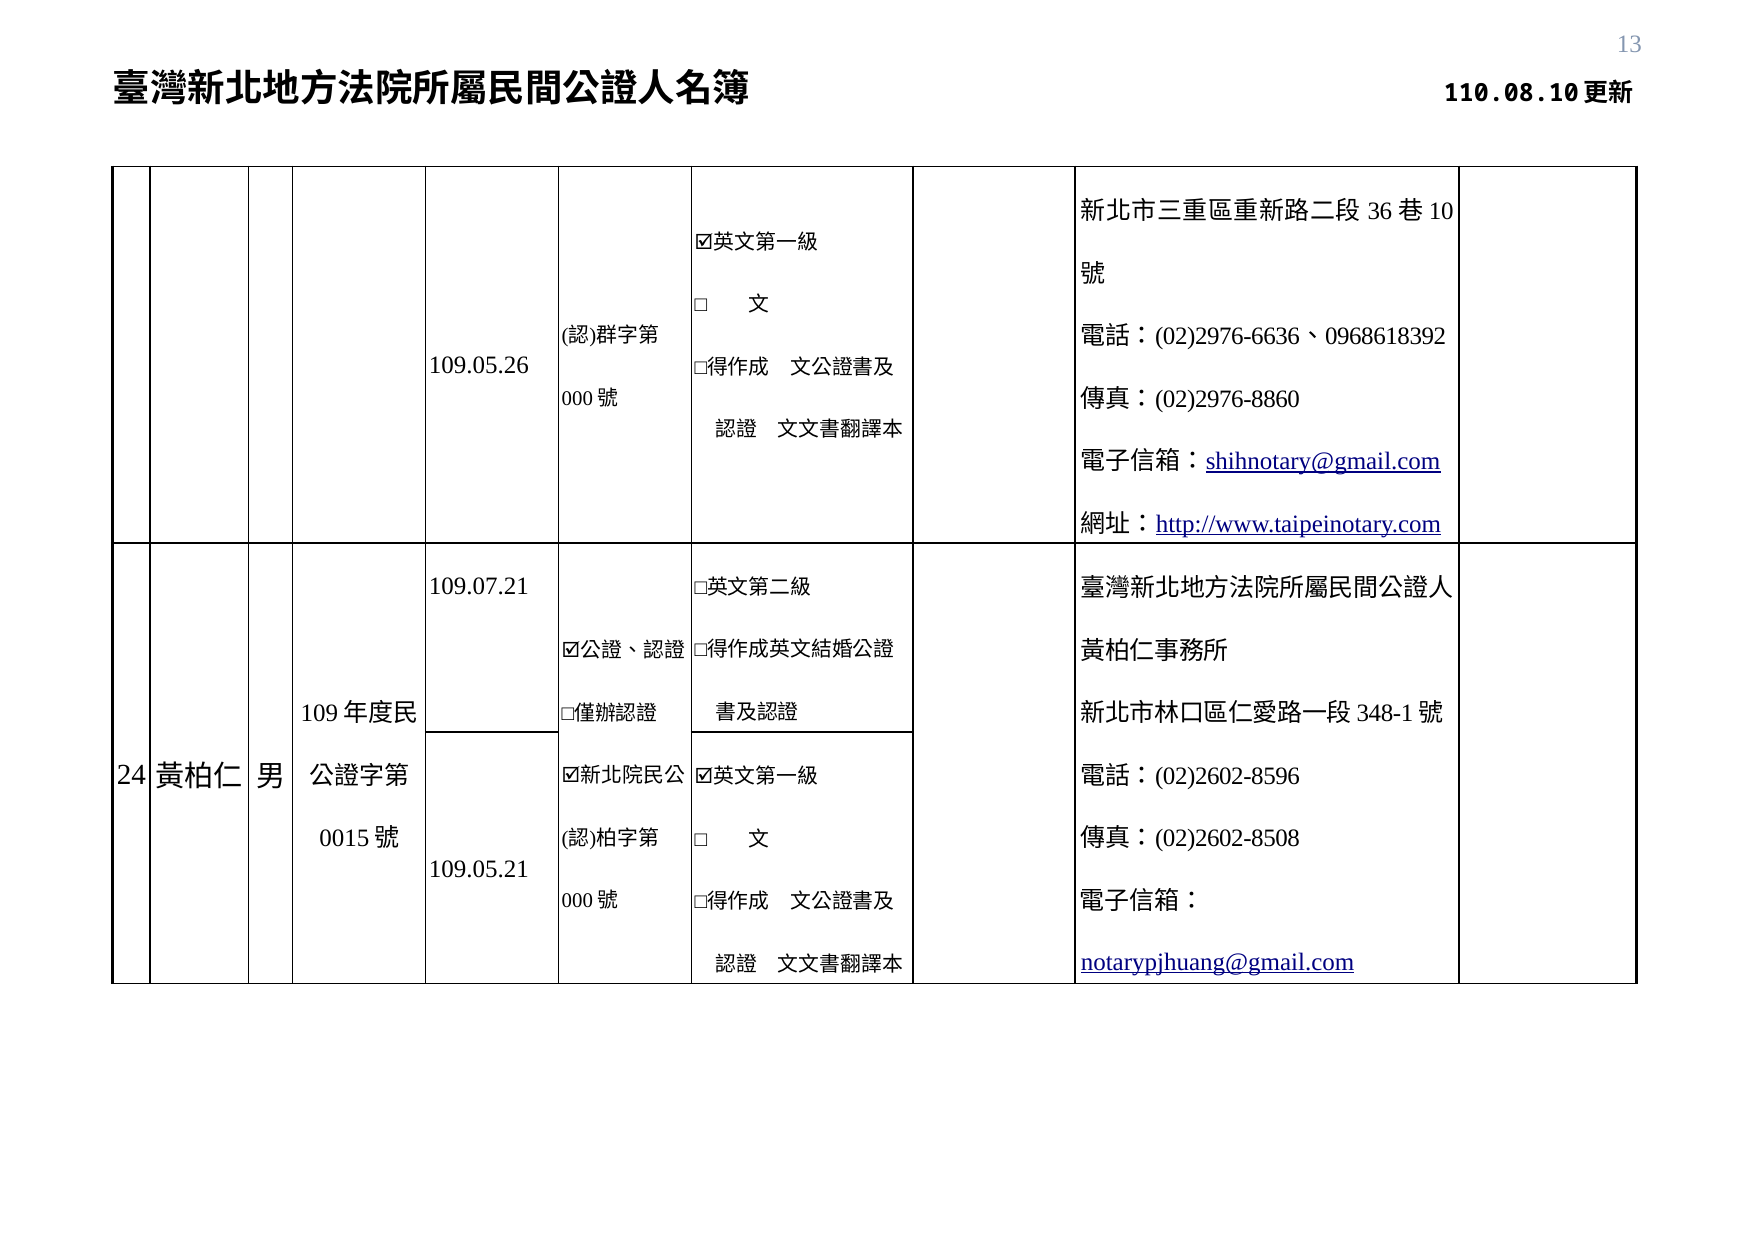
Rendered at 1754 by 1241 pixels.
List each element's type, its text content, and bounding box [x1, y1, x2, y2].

table_cell 109年度民公證字第0015號 [293, 544, 425, 983]
table_cell 英文第一級 □ 文 □得作成 文公證書及 認證 文文書翻譯本 [692, 167, 912, 542]
table_cell 公證、認證 □僅辦認證 新北院民公(認)柏字第000號 [559, 544, 691, 983]
table_cell [293, 167, 425, 542]
table_cell [151, 167, 248, 542]
table_cell 109.07.21 [426, 544, 558, 731]
table_cell [114, 167, 149, 542]
table_cell [1460, 167, 1635, 542]
table_cell [914, 167, 1074, 542]
table_cell [914, 544, 1074, 983]
table_cell (認)群字第000號 [559, 167, 691, 542]
table_cell □英文第二級 □得作成英文結婚公證 書及認證 [692, 544, 912, 731]
table_cell 英文第一級 □ 文 □得作成 文公證書及 認證 文文書翻譯本 [692, 733, 912, 983]
table_cell 臺灣新北地方法院所屬民間公證人黃柏仁事務所 新北市林口區仁愛路一段348-1號 電話：(02)2602-8596 傳真：(02)2602-8508 電子信箱： notarypjhuang@gmail.com [1076, 544, 1458, 983]
table_cell [1460, 544, 1635, 983]
table_cell 24 [114, 544, 149, 983]
table_cell 黃柏仁 [151, 544, 248, 983]
table_cell 男 [249, 544, 292, 983]
table_cell 109.05.26 [426, 167, 558, 542]
table_cell 新北市三重區重新路二段36巷10號 電話：(02)2976-6636、0968618392 傳真：(02)2976-8860 電子信箱：shihnotary@gmail.com 網址：http://www.taipeinotary.com [1076, 167, 1458, 542]
table_cell 109.05.21 [426, 733, 558, 983]
table_cell [249, 167, 292, 542]
